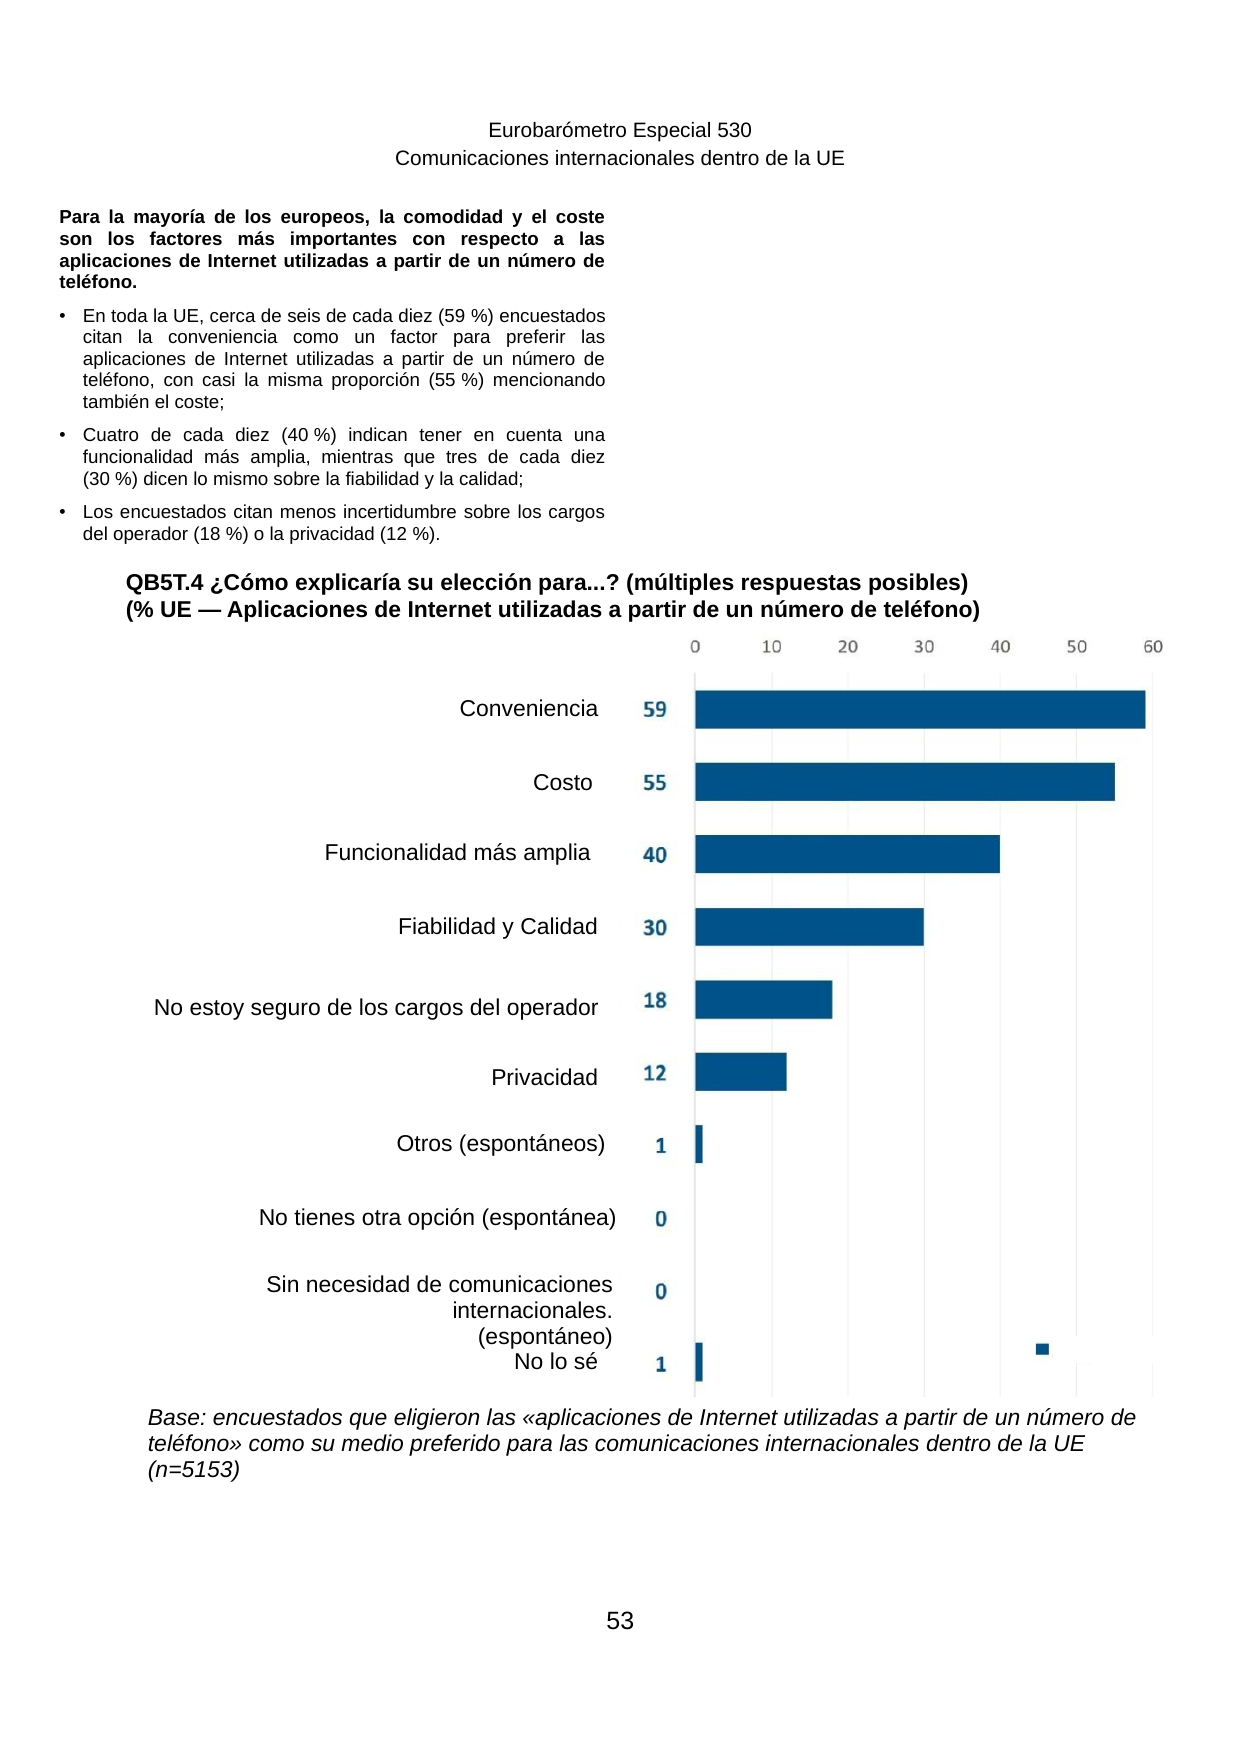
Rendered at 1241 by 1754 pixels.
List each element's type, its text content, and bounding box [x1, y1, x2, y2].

list En toda la UE, cerca de seis de cada diez (59 %) encuestados citan la conveniencia como un factor para preferir las aplicaciones de Internet utilizadas a partir de un número de teléfono, con casi la misma proporción (55 %) mencionando también el coste; [59, 304, 605, 412]
list Cuatro de cada diez (40 %) indican tener en cuenta una funcionalidad más amplia, mientras que tres de cada diez (30 %) dicen lo mismo sobre la fiabilidad y la calidad; [59, 424, 605, 489]
text Para la mayoría de los europeos, la comodidad y el coste son los factores más importantes con respecto a las aplicaciones de Internet utilizadas a partir de un número de teléfono. [59, 206, 605, 292]
list Los encuestados citan menos incertidumbre sobre los cargos del operador (18 %) o la privacidad (12 %). [59, 501, 605, 544]
picture [620, 620, 1189, 1397]
